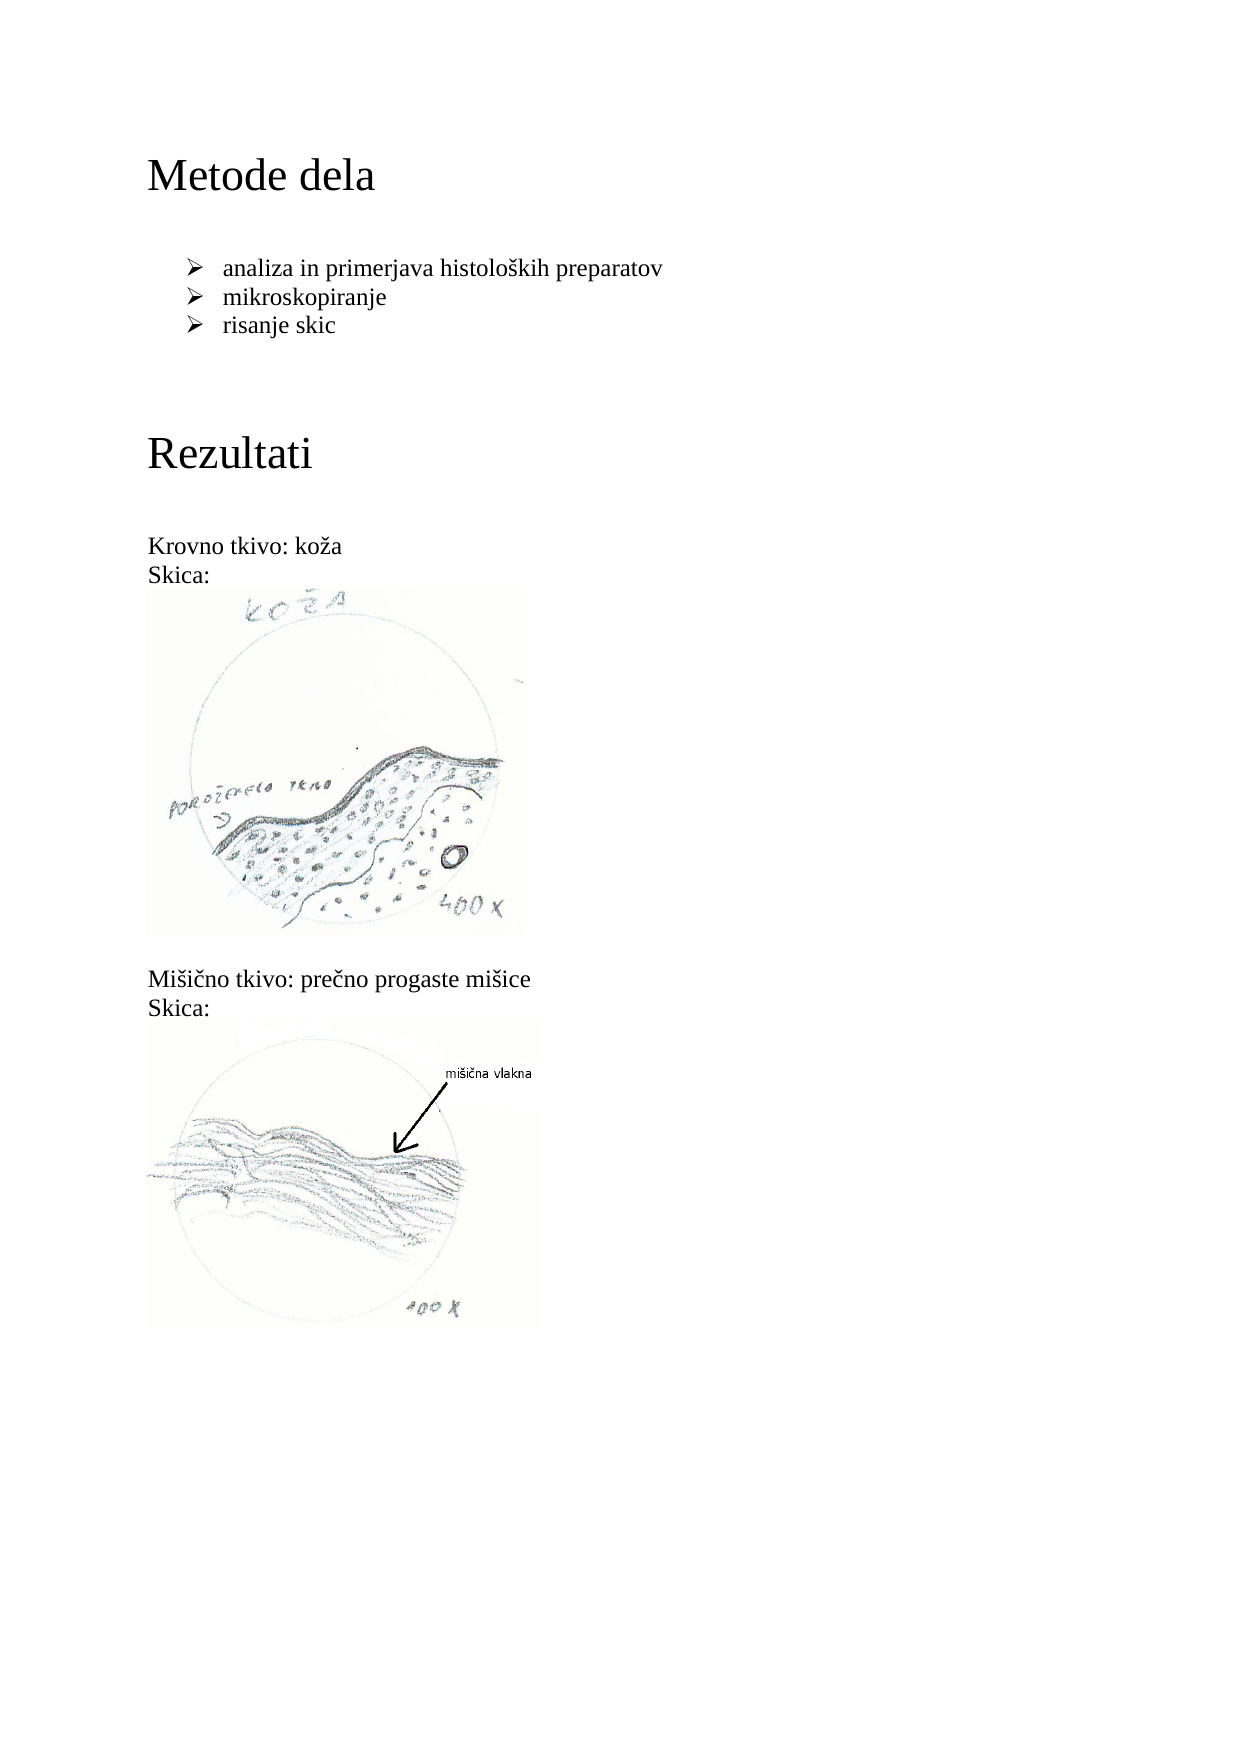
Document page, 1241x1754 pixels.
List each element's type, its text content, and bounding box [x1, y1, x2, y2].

text Skica: [148, 560, 1093, 588]
list analiza in primerjava histoloških preparatov [185, 253, 1093, 282]
list mikroskopiranje [185, 282, 1093, 311]
text Skica: [148, 993, 1093, 1022]
text Metode dela [148, 148, 1093, 200]
text Krovno tkivo: koža [148, 531, 1093, 560]
picture [147, 588, 523, 936]
text Rezultati [148, 426, 1093, 478]
picture [147, 1021, 542, 1328]
list risanje skic [185, 311, 1093, 339]
text Mišično tkivo: prečno progaste mišice [148, 964, 1093, 993]
